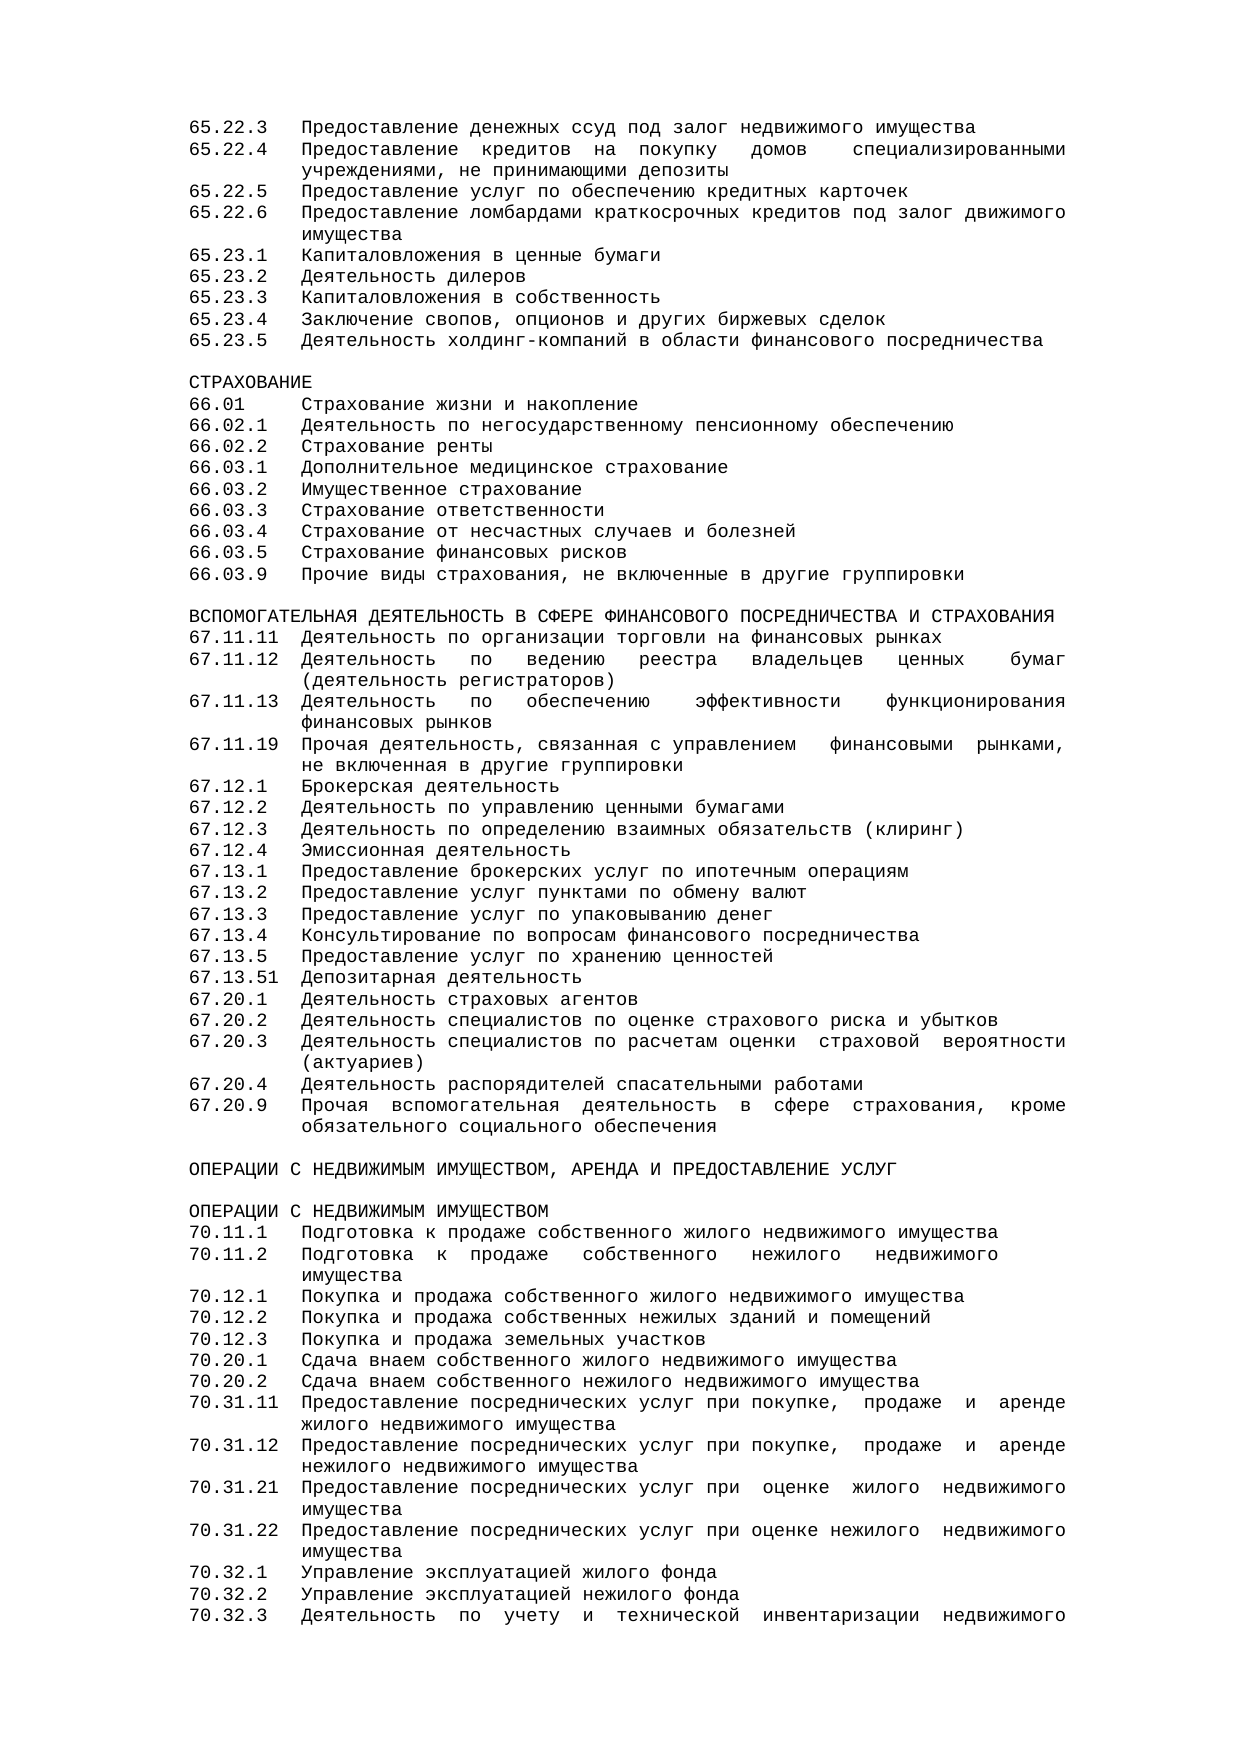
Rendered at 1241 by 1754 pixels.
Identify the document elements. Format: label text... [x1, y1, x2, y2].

text 66.03.9 Прочие виды страхования, не включенные в другие группировки [177, 564, 1152, 586]
text 67.13.2 Предоставление услуг пунктами по обмену валют [177, 883, 1152, 904]
text 67.20.4 Деятельность распорядителей спасательными работами [177, 1074, 1152, 1096]
text 70.12.1 Покупка и продажа собственного жилого недвижимого имущества [177, 1287, 1152, 1308]
text 67.11.19 Прочая деятельность, связанная с управлением финансовыми рынками, [177, 734, 1152, 756]
text (деятельность регистраторов) [177, 671, 1152, 692]
text 67.20.3 Деятельность специалистов по расчетам оценки страховой вероятности [177, 1032, 1152, 1053]
text 65.22.6 Предоставление ломбардами краткосрочных кредитов под залог движимого [177, 203, 1152, 224]
text 70.11.1 Подготовка к продаже собственного жилого недвижимого имущества [177, 1223, 1152, 1244]
text 66.03.2 Имущественное страхование [177, 479, 1152, 501]
text 65.23.3 Капиталовложения в собственность [177, 288, 1152, 309]
text 70.20.1 Сдача внаем собственного жилого недвижимого имущества [177, 1351, 1152, 1372]
text 67.13.5 Предоставление услуг по хранению ценностей [177, 947, 1152, 968]
text 67.12.3 Деятельность по определению взаимных обязательств (клиринг) [177, 819, 1152, 841]
text 66.02.2 Страхование ренты [177, 437, 1152, 458]
text 67.11.13 Деятельность по обеспечению эффективности функционирования [177, 692, 1152, 713]
text 67.20.1 Деятельность страховых агентов [177, 989, 1152, 1011]
text 67.20.2 Деятельность специалистов по оценке страхового риска и убытков [177, 1011, 1152, 1032]
text 67.13.4 Консультирование по вопросам финансового посредничества [177, 926, 1152, 947]
text имущества [177, 1542, 1152, 1563]
text 70.31.12 Предоставление посреднических услуг при покупке, продаже и аренде [177, 1436, 1152, 1457]
text 65.23.1 Капиталовложения в ценные бумаги [177, 246, 1152, 267]
text 67.11.11 Деятельность по организации торговли на финансовых рынках [177, 628, 1152, 649]
text 67.11.12 Деятельность по ведению реестра владельцев ценных бумаг [177, 649, 1152, 671]
text 67.13.1 Предоставление брокерских услуг по ипотечным операциям [177, 862, 1152, 883]
text СТРАХОВАНИЕ [177, 373, 1152, 394]
text 67.12.4 Эмиссионная деятельность [177, 841, 1152, 862]
text 70.32.1 Управление эксплуатацией жилого фонда [177, 1563, 1152, 1584]
text 67.20.9 Прочая вспомогательная деятельность в сфере страхования, кроме [177, 1096, 1152, 1117]
text 65.22.5 Предоставление услуг по обеспечению кредитных карточек [177, 182, 1152, 203]
text 65.22.4 Предоставление кредитов на покупку домов специализированными [177, 139, 1152, 161]
text не включенная в другие группировки [177, 756, 1152, 777]
text ОПЕРАЦИИ С НЕДВИЖИМЫМ ИМУЩЕСТВОМ, АРЕНДА И ПРЕДОСТАВЛЕНИЕ УСЛУГ [177, 1159, 1152, 1181]
text жилого недвижимого имущества [177, 1414, 1152, 1436]
text 67.13.3 Предоставление услуг по упаковыванию денег [177, 904, 1152, 926]
text нежилого недвижимого имущества [177, 1457, 1152, 1478]
text учреждениями, не принимающими депозиты [177, 161, 1152, 182]
text финансовых рынков [177, 713, 1152, 734]
text 66.03.5 Страхование финансовых рисков [177, 543, 1152, 564]
text 67.12.1 Брокерская деятельность [177, 777, 1152, 798]
text 65.23.5 Деятельность холдинг-компаний в области финансового посредничества [177, 331, 1152, 352]
text 65.22.3 Предоставление денежных ссуд под залог недвижимого имущества [177, 118, 1152, 139]
text 66.03.1 Дополнительное медицинское страхование [177, 458, 1152, 479]
text 66.03.4 Страхование от несчастных случаев и болезней [177, 522, 1152, 543]
text 70.31.11 Предоставление посреднических услуг при покупке, продаже и аренде [177, 1393, 1152, 1414]
text 70.31.22 Предоставление посреднических услуг при оценке нежилого недвижимого [177, 1521, 1152, 1542]
text имущества [177, 1499, 1152, 1521]
text 65.23.2 Деятельность дилеров [177, 267, 1152, 288]
text 66.01 Страхование жизни и накопление [177, 394, 1152, 416]
text ОПЕРАЦИИ С НЕДВИЖИМЫМ ИМУЩЕСТВОМ [177, 1202, 1152, 1223]
text (актуариев) [177, 1053, 1152, 1074]
text 70.12.2 Покупка и продажа собственных нежилых зданий и помещений [177, 1308, 1152, 1329]
text 70.31.21 Предоставление посреднических услуг при оценке жилого недвижимого [177, 1478, 1152, 1499]
text 70.32.2 Управление эксплуатацией нежилого фонда [177, 1584, 1152, 1606]
text 67.12.2 Деятельность по управлению ценными бумагами [177, 798, 1152, 819]
text 67.13.51 Депозитарная деятельность [177, 968, 1152, 989]
text имущества [177, 224, 1152, 246]
text 70.20.2 Сдача внаем собственного нежилого недвижимого имущества [177, 1372, 1152, 1393]
text имущества [177, 1266, 1152, 1287]
text ВСПОМОГАТЕЛЬНАЯ ДЕЯТЕЛЬНОСТЬ В СФЕРЕ ФИНАНСОВОГО ПОСРЕДНИЧЕСТВА И СТРАХОВАНИЯ [177, 607, 1152, 628]
text 70.12.3 Покупка и продажа земельных участков [177, 1329, 1152, 1351]
text 65.23.4 Заключение свопов, опционов и других биржевых сделок [177, 309, 1152, 331]
text 70.11.2 Подготовка к продаже собственного нежилого недвижимого [177, 1244, 1152, 1266]
text 70.32.3 Деятельность по учету и технической инвентаризации недвижимого [177, 1606, 1152, 1627]
text обязательного социального обеспечения [177, 1117, 1152, 1138]
text 66.02.1 Деятельность по негосударственному пенсионному обеспечению [177, 416, 1152, 437]
text 66.03.3 Страхование ответственности [177, 501, 1152, 522]
